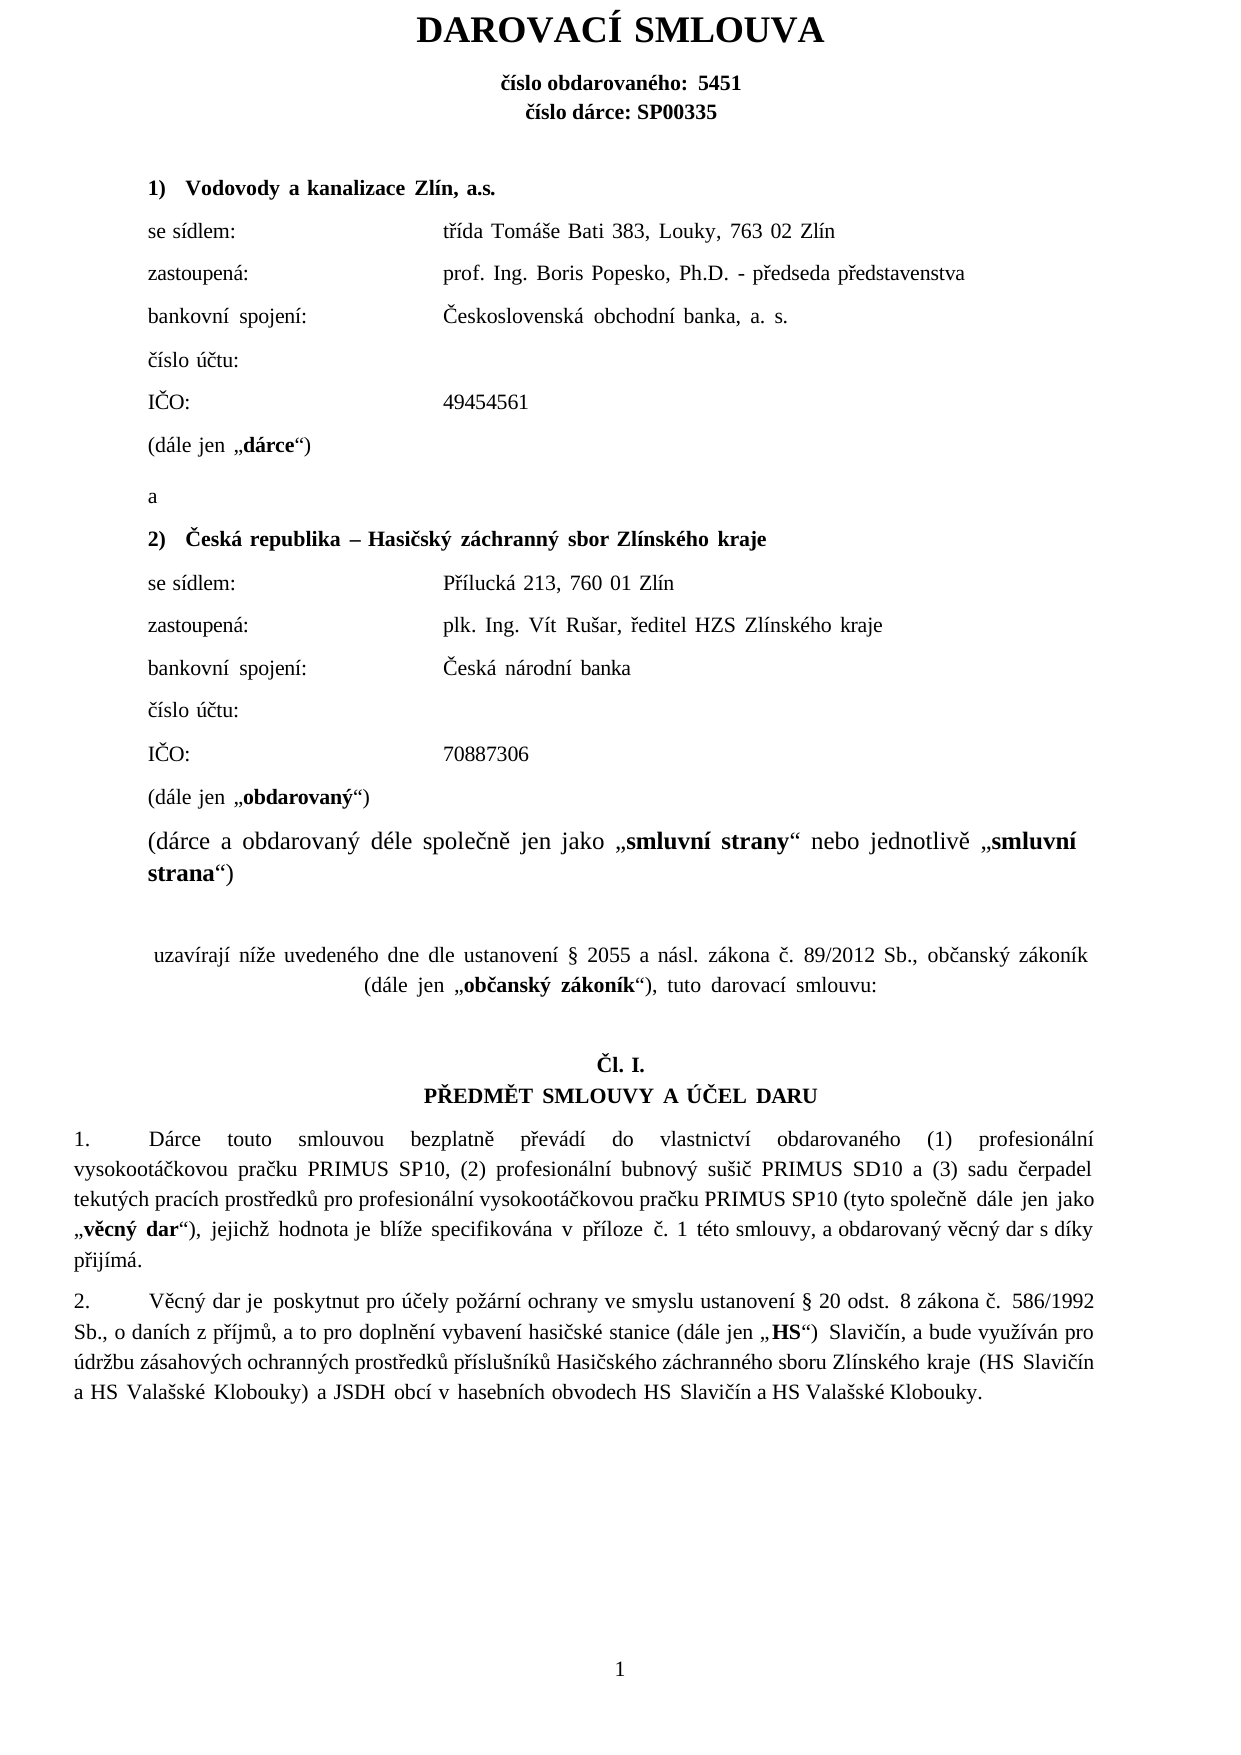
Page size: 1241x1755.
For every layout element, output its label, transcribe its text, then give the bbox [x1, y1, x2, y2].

text a [148, 483, 1197, 508]
text bankovní spojení: Česká národní banka [148, 655, 1197, 680]
text se sídlem: Přílucká 213, 760 01 Zlín [148, 570, 1197, 595]
list Česká republika – Hasičský záchranný sbor Zlínského kraje [148, 526, 1197, 551]
text zastoupená: prof. Ing. Boris Popesko, Ph.D. - předseda představenstva [148, 260, 1197, 286]
text se sídlem: třída Tomáše Bati 383, Louky, 763 02 Zlín [148, 218, 1197, 243]
text zastoupená: plk. Ing. Vít Rušar, ředitel HZS Zlínského kraje [148, 612, 1197, 638]
subtitle DAROVACÍ SMLOUVA [134, 8, 1106, 51]
text (dárce a obdarovaný déle společně jen jako „smluvní strany“ nebo jednotlivě „smluvní strana“) [148, 826, 1159, 887]
text Čl. I. [134, 1052, 1107, 1077]
list Dárce touto smlouvou bezplatně převádí do vlastnictví obdarovaného (1) profesionální vysokootáčkovou pračku PRIMUS SP10, (2) profesionální bubnový sušič PRIMUS SD10 a (3) sadu čerpadel tekutých pracích prostředků pro profesionální vysokootáčkovou pračku PRIMUS SP10 (tyto společně dále jen jako „věcný dar“), jejichž hodnota je blíže specifikována v příloze č. 1 této smlouvy, a obdarovaný věcný dar s díky přijímá. [74, 1126, 1094, 1272]
text (dále jen „dárce“) [148, 432, 1197, 457]
text IČO: 70887306 [148, 741, 1197, 767]
list Vodovody a kanalizace Zlín, a.s. [148, 175, 1197, 200]
text (dále jen „obdarovaný“) [148, 784, 1197, 809]
text číslo účtu: [148, 347, 1197, 372]
text číslo účtu: [148, 697, 1197, 723]
text číslo obdarovaného: 5451 číslo dárce: SP00335 [482, 70, 760, 124]
list Věcný dar je poskytnut pro účely požární ochrany ve smyslu ustanovení § 20 odst. 8 zákona č. 586/1992 Sb., o daních z příjmů, a to pro doplnění vybavení hasičské stanice (dále jen „HS“) Slavičín, a bude využíván pro údržbu zásahových ochranných prostředků příslušníků Hasičského záchranného sboru Zlínského kraje (HS Slavičín a HS Valašské Klobouky) a JSDH obcí v hasebních obvodech HS Slavičín a HS Valašské Klobouky. [74, 1288, 1094, 1404]
text IČO: 49454561 [148, 389, 1197, 414]
subtitle PŘEDMĚT SMLOUVY A ÚČEL DARU [135, 1083, 1107, 1108]
text uzavírají níže uvedeného dne dle ustanovení § 2055 a násl. zákona č. 89/2012 Sb., občanský zákoník (dále jen „občanský zákoník“), tuto darovací smlouvu: [134, 942, 1107, 997]
text bankovní spojení: Československá obchodní banka, a. s. [148, 303, 1197, 328]
